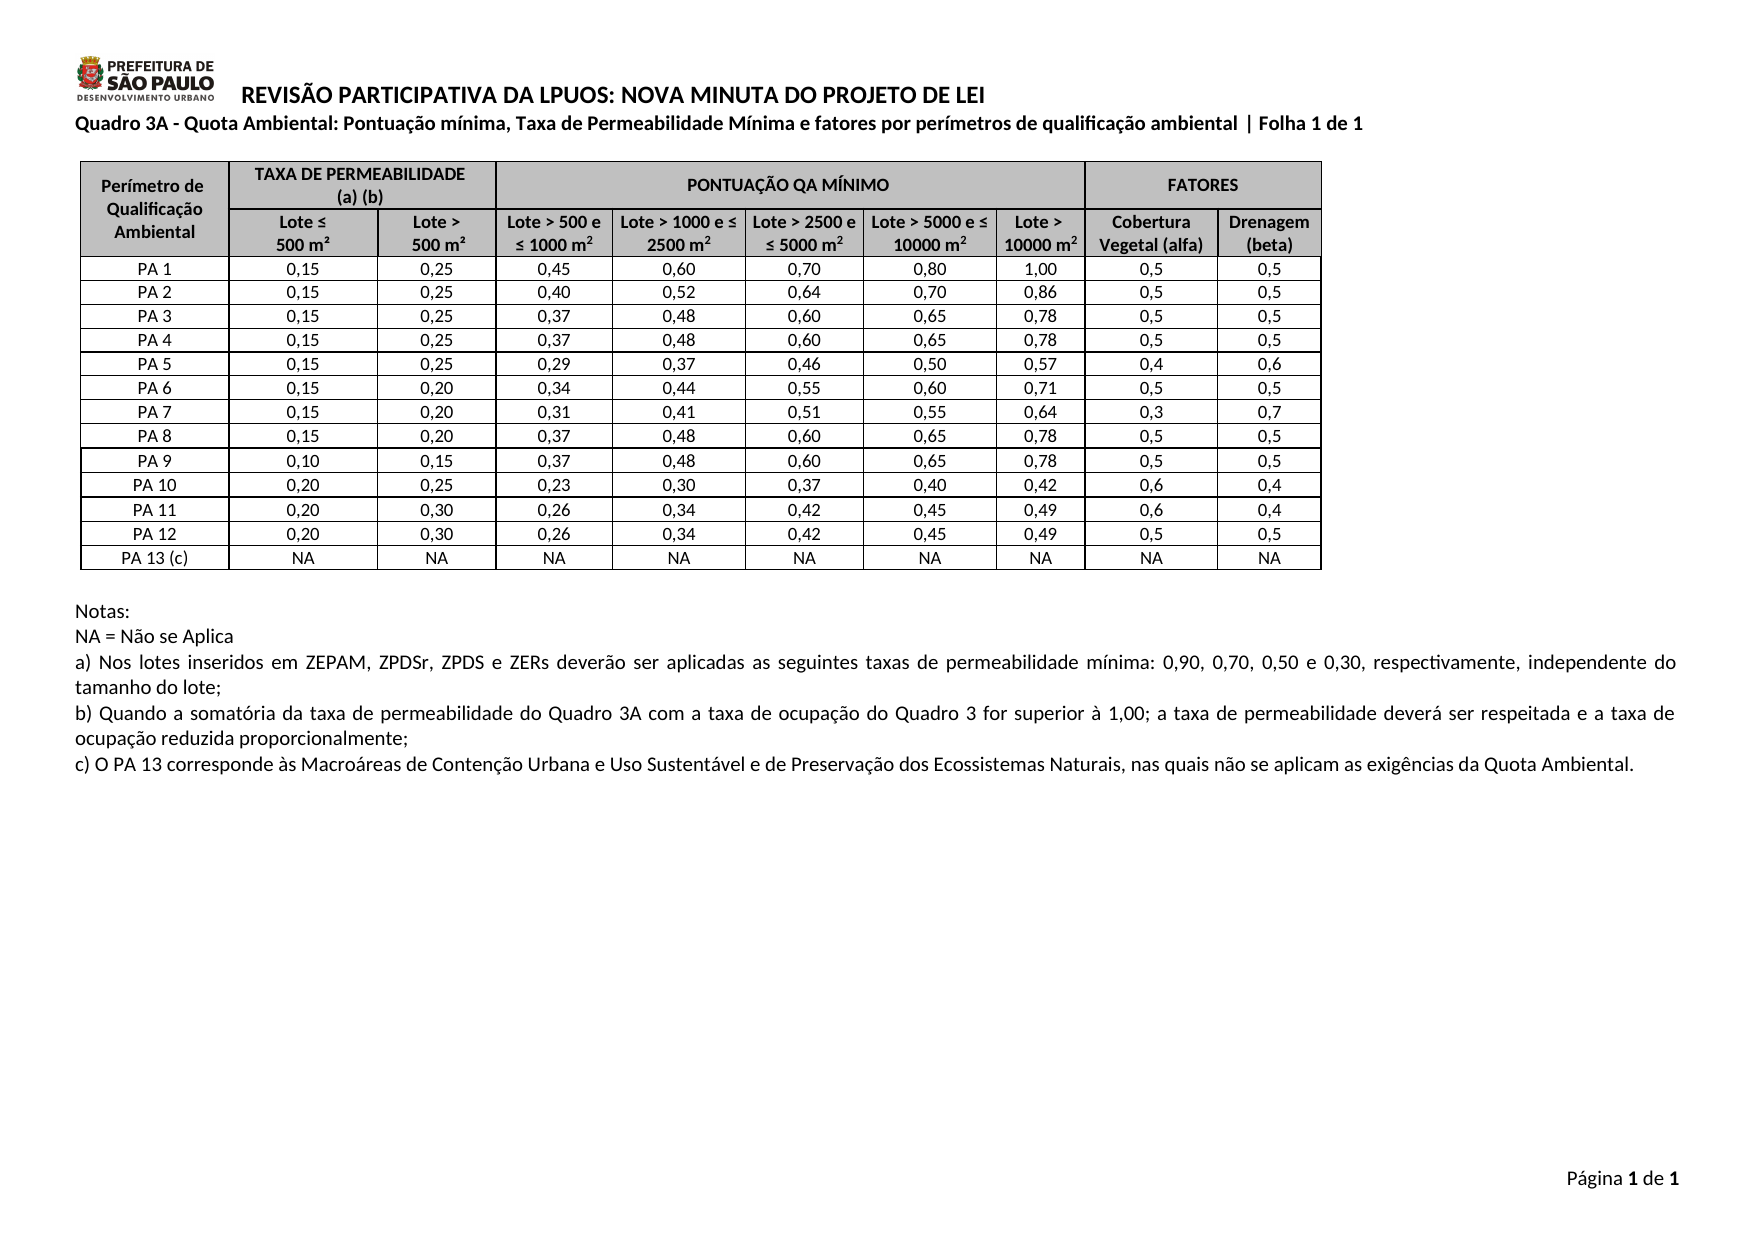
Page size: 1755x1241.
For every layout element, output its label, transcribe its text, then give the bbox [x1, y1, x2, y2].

table_cell 0,45 [864, 498, 996, 521]
table_cell 0,41 [613, 400, 745, 423]
table_cell 0,25 [378, 257, 495, 279]
table_cell Lote > 5000 e ≤ 10000 m2 [864, 210, 996, 256]
table_cell 0,3 [1086, 400, 1217, 423]
table_cell 0,86 [997, 281, 1084, 303]
table_cell 0,37 [497, 424, 612, 447]
table_cell 0,26 [497, 498, 612, 521]
table_cell 0,5 [1218, 449, 1320, 472]
table_cell Lote > 500 e ≤ 1000 m2 [497, 210, 612, 256]
table_cell 0,5 [1218, 424, 1320, 447]
table_cell 0,48 [613, 449, 745, 472]
table_cell 0,55 [864, 400, 996, 423]
table_cell 0,34 [613, 498, 745, 521]
table_cell NA [997, 546, 1084, 569]
table_cell 0,60 [746, 424, 863, 447]
table_cell 0,42 [997, 473, 1084, 496]
table_cell 0,20 [230, 522, 377, 545]
table_cell PA 9 [82, 449, 228, 472]
table_cell 0,4 [1086, 353, 1217, 375]
table_cell 0,25 [378, 329, 495, 351]
table_cell 0,15 [230, 376, 377, 399]
table_cell 0,25 [378, 281, 495, 303]
table_cell 0,60 [613, 257, 745, 279]
table_cell PA 5 [81, 353, 228, 375]
table_cell 0,25 [378, 473, 495, 496]
table_cell 0,15 [230, 305, 377, 327]
table_cell 0,6 [1218, 353, 1320, 375]
table_cell 0,6 [1086, 498, 1217, 521]
table_cell 0,10 [230, 449, 377, 472]
table_cell 0,37 [497, 449, 612, 472]
table_cell 0,5 [1218, 522, 1320, 545]
table_cell 0,34 [613, 522, 745, 545]
table_cell 0,78 [997, 329, 1084, 351]
table_cell Lote > 500 m² [379, 210, 495, 256]
table_cell 0,49 [997, 522, 1084, 545]
table_header FATORES [1086, 162, 1321, 208]
table_cell 0,40 [864, 473, 996, 496]
table_cell 0,64 [746, 281, 863, 303]
table_cell 0,20 [230, 498, 377, 521]
table_cell 0,5 [1218, 329, 1320, 351]
table_cell 0,55 [746, 376, 863, 399]
table_cell 0,44 [613, 376, 745, 399]
table_cell 0,20 [230, 473, 377, 496]
table_cell PA 6 [81, 376, 228, 399]
table_cell 0,45 [497, 257, 612, 279]
table_cell 0,70 [746, 257, 863, 279]
table_cell 0,57 [997, 353, 1084, 375]
table_cell NA [864, 546, 996, 569]
table_cell 0,40 [497, 281, 612, 303]
table_cell 0,5 [1086, 329, 1217, 351]
table_cell 0,7 [1218, 400, 1320, 423]
table_cell 0,70 [864, 281, 996, 303]
table_cell 0,65 [864, 329, 996, 351]
table_cell 0,5 [1086, 257, 1217, 279]
table_cell 0,65 [864, 449, 996, 472]
table_cell PA 1 [81, 257, 228, 279]
table_header PONTUAÇÃO QA MÍNIMO [497, 162, 1084, 208]
table_cell 0,65 [864, 305, 996, 327]
table_cell PA 11 [82, 498, 228, 521]
table_cell NA [1218, 546, 1320, 569]
table_cell 0,20 [378, 424, 495, 447]
table_cell NA [378, 546, 495, 569]
table_cell 0,15 [230, 353, 377, 375]
table_header Perímetro de Qualificação Ambiental [81, 162, 228, 256]
table_cell 0,23 [497, 473, 612, 496]
table_cell 0,31 [497, 400, 612, 423]
table_cell 0,52 [613, 281, 745, 303]
table_cell 0,65 [864, 424, 996, 447]
table_cell NA [497, 546, 612, 569]
table_cell 0,71 [997, 376, 1084, 399]
table_cell PA 4 [81, 329, 228, 351]
table_cell 0,34 [497, 376, 612, 399]
table_cell 0,5 [1218, 376, 1320, 399]
table_cell 0,64 [997, 400, 1084, 423]
table_cell 0,80 [864, 257, 996, 279]
table_cell Lote ≤ 500 m² [230, 210, 377, 256]
table_cell 0,20 [378, 400, 495, 423]
table_cell 0,15 [230, 329, 377, 351]
table_cell PA 10 [82, 473, 228, 496]
table_cell 0,46 [746, 353, 863, 375]
table_cell 0,5 [1086, 376, 1217, 399]
table_cell 0,20 [378, 376, 495, 399]
table_cell Cobertura Vegetal (alfa) [1086, 210, 1217, 256]
table_cell 1,00 [997, 257, 1084, 279]
table_cell 0,78 [997, 424, 1084, 447]
table_cell Drenagem (beta) [1219, 210, 1321, 256]
table_cell 0,48 [613, 329, 745, 351]
table_cell 0,30 [378, 522, 495, 545]
table_cell PA 2 [81, 281, 228, 303]
table_cell 0,15 [378, 449, 495, 472]
table_cell PA 3 [81, 305, 228, 327]
table_cell 0,5 [1218, 305, 1320, 327]
table_cell 0,29 [497, 353, 612, 375]
table_cell PA 7 [81, 400, 228, 423]
text a) Nos lotes inseridos em ZEPAM, ZPDSr, ZPDS e ZERs deverão ser aplicadas as seguintes taxas de permeabilidade mínima: 0,90, 0,70, 0,50 e 0,30, respectivamente, independente do tamanho do lote; [75, 649, 1679, 700]
table_cell 0,42 [746, 522, 863, 545]
table_cell 0,45 [864, 522, 996, 545]
table_cell 0,15 [230, 281, 377, 303]
table_cell 0,5 [1086, 522, 1217, 545]
table_cell 0,4 [1218, 498, 1320, 521]
table_cell 0,37 [746, 473, 863, 496]
table_cell 0,25 [378, 353, 495, 375]
text Notas: [75, 598, 1679, 624]
table_cell 0,78 [997, 305, 1084, 327]
table_cell Lote > 1000 e ≤ 2500 m2 [613, 210, 745, 256]
table_cell 0,30 [378, 498, 495, 521]
table_cell 0,5 [1086, 305, 1217, 327]
table_cell PA 13 (c) [82, 546, 228, 569]
table_cell 0,78 [997, 449, 1084, 472]
table_cell 0,6 [1086, 473, 1217, 496]
table_cell PA 12 [82, 522, 228, 545]
text c) O PA 13 corresponde às Macroáreas de Contenção Urbana e Uso Sustentável e de Preservação dos Ecossistemas Naturais, nas quais não se aplicam as exigências da Quota Ambiental. [75, 751, 1679, 776]
table_cell NA [613, 546, 745, 569]
table_cell 0,5 [1086, 424, 1217, 447]
table_cell 0,15 [230, 424, 377, 447]
table_cell PA 8 [81, 424, 228, 447]
table_cell 0,60 [864, 376, 996, 399]
table_cell 0,50 [864, 353, 996, 375]
table_cell 0,48 [613, 424, 745, 447]
table_cell 0,25 [378, 305, 495, 327]
table_cell 0,48 [613, 305, 745, 327]
table_cell 0,4 [1218, 473, 1320, 496]
table_cell 0,37 [497, 329, 612, 351]
table_cell NA [230, 546, 377, 569]
text b) Quando a somatória da taxa de permeabilidade do Quadro 3A com a taxa de ocupação do Quadro 3 for superior à 1,00; a taxa de permeabilidade deverá ser respeitada e a taxa de ocupação reduzida proporcionalmente; [75, 700, 1679, 751]
table_cell 0,37 [613, 353, 745, 375]
table_cell 0,5 [1218, 281, 1320, 303]
table_cell 0,15 [230, 400, 377, 423]
text NA = Não se Aplica [75, 624, 1679, 649]
table_cell 0,5 [1086, 449, 1217, 472]
table_cell 0,37 [497, 305, 612, 327]
table_cell 0,60 [746, 305, 863, 327]
table_cell Lote > 2500 e ≤ 5000 m2 [746, 210, 863, 256]
table_cell 0,60 [746, 449, 863, 472]
table_cell 0,42 [746, 498, 863, 521]
table_cell 0,49 [997, 498, 1084, 521]
table_cell NA [746, 546, 863, 569]
table_cell NA [1086, 546, 1217, 569]
table_header TAXA DE PERMEABILIDADE (a) (b) [230, 162, 495, 208]
table_cell 0,5 [1086, 281, 1217, 303]
table_cell 0,5 [1218, 257, 1320, 279]
table_cell 0,30 [613, 473, 745, 496]
table_cell 0,51 [746, 400, 863, 423]
text Quadro 3A - Quota Ambiental: Pontuação mínima, Taxa de Permeabilidade Mínima e fatores por perímetros de qualificação ambiental | Folha 1 de 1 [75, 110, 1679, 135]
table_cell Lote > 10000 m2 [997, 210, 1084, 256]
table_cell 0,26 [497, 522, 612, 545]
table_cell 0,15 [230, 257, 377, 279]
table_cell 0,60 [746, 329, 863, 351]
